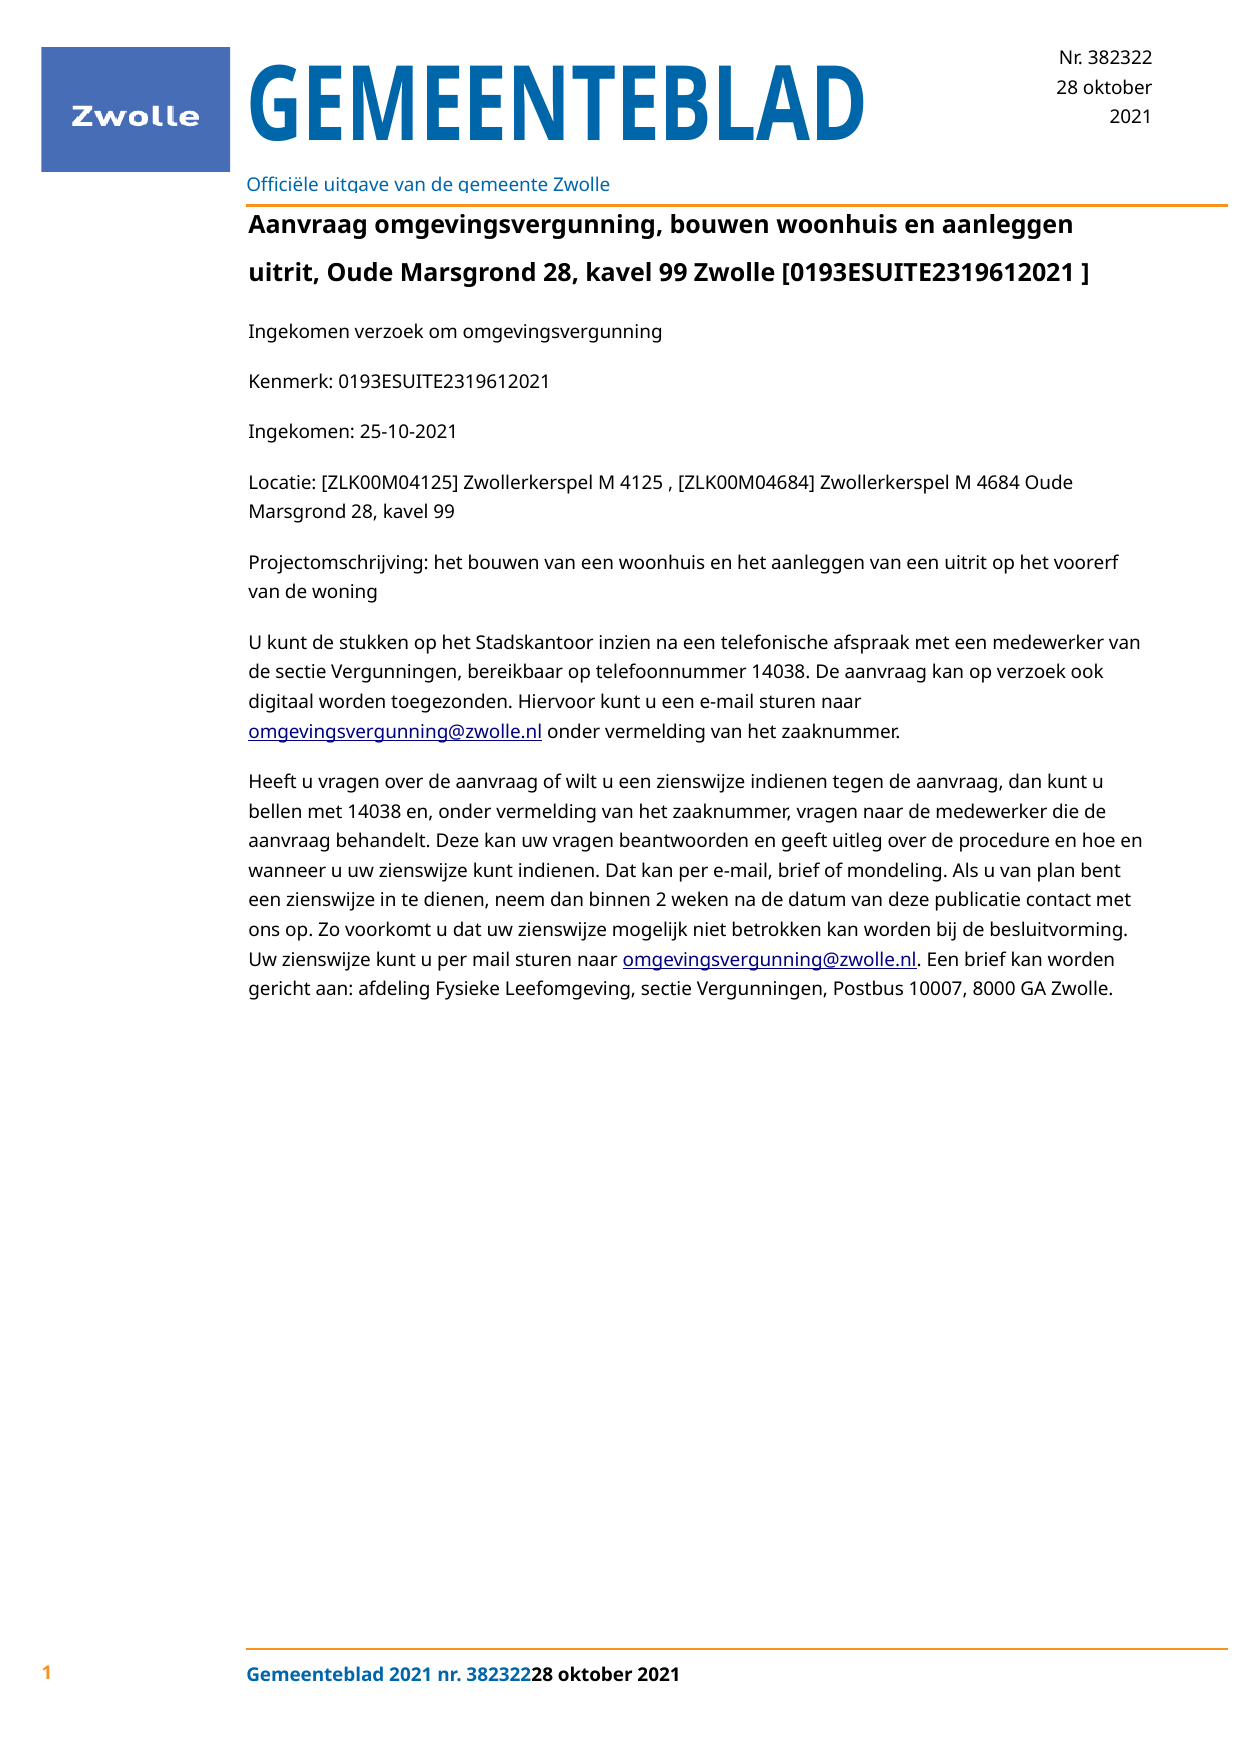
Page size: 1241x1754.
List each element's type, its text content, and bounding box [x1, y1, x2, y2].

text Locatie: [ZLK00M04125] Zwollerkerspel M 4125 , [ZLK00M04684] Zwollerkerspel M 4684 Oude Marsgrond 28, kavel 99 [248, 469, 1152, 524]
text Ingekomen: 25-10-2021 [248, 419, 1152, 444]
text Aanvraag omgevingsvergunning, bouwen woonhuis en aanleggen uitrit, Oude Marsgrond 28, kavel 99 Zwolle [0193ESUITE2319612021 ] [248, 207, 1152, 288]
text U kunt de stukken op het Stadskantoor inzien na een telefonische afspraak met een medewerker van de sectie Vergunningen, bereikbaar op telefoonnummer 14038. De aanvraag kan op verzoek ook digitaal worden toegezonden. Hiervoor kunt u een e-mail sturen naar omgevingsvergunning@zwolle.nl onder vermelding van het zaaknummer. [248, 629, 1152, 744]
text Kenmerk: 0193ESUITE2319612021 [248, 368, 1152, 394]
picture [41, 47, 231, 172]
text Heeft u vragen over de aanvraag of wilt u een zienswijze indienen tegen de aanvraag, dan kunt u bellen met 14038 en, onder vermelding van het zaaknummer, vragen naar de medewerker die de aanvraag behandelt. Deze kan uw vragen beantwoorden en geeft uitleg over de procedure en hoe en wanneer u uw zienswijze kunt indienen. Dat kan per e-mail, brief of mondeling. Als u van plan bent een zienswijze in te dienen, neem dan binnen 2 weken na de datum van deze publicatie contact met ons op. Zo voorkomt u dat uw zienswijze mogelijk niet betrokken kan worden bij de besluitvorming. Uw zienswijze kunt u per mail sturen naar omgevingsvergunning@zwolle.nl. Een brief kan worden gericht aan: afdeling Fysieke Leefomgeving, sectie Vergunningen, Postbus 10007, 8000 GA Zwolle. [248, 768, 1152, 1001]
text Ingekomen verzoek om omgevingsvergunning [248, 318, 1152, 344]
text Projectomschrijving: het bouwen van een woonhuis en het aanleggen van een uitrit op het voorerf van de woning [248, 549, 1152, 604]
